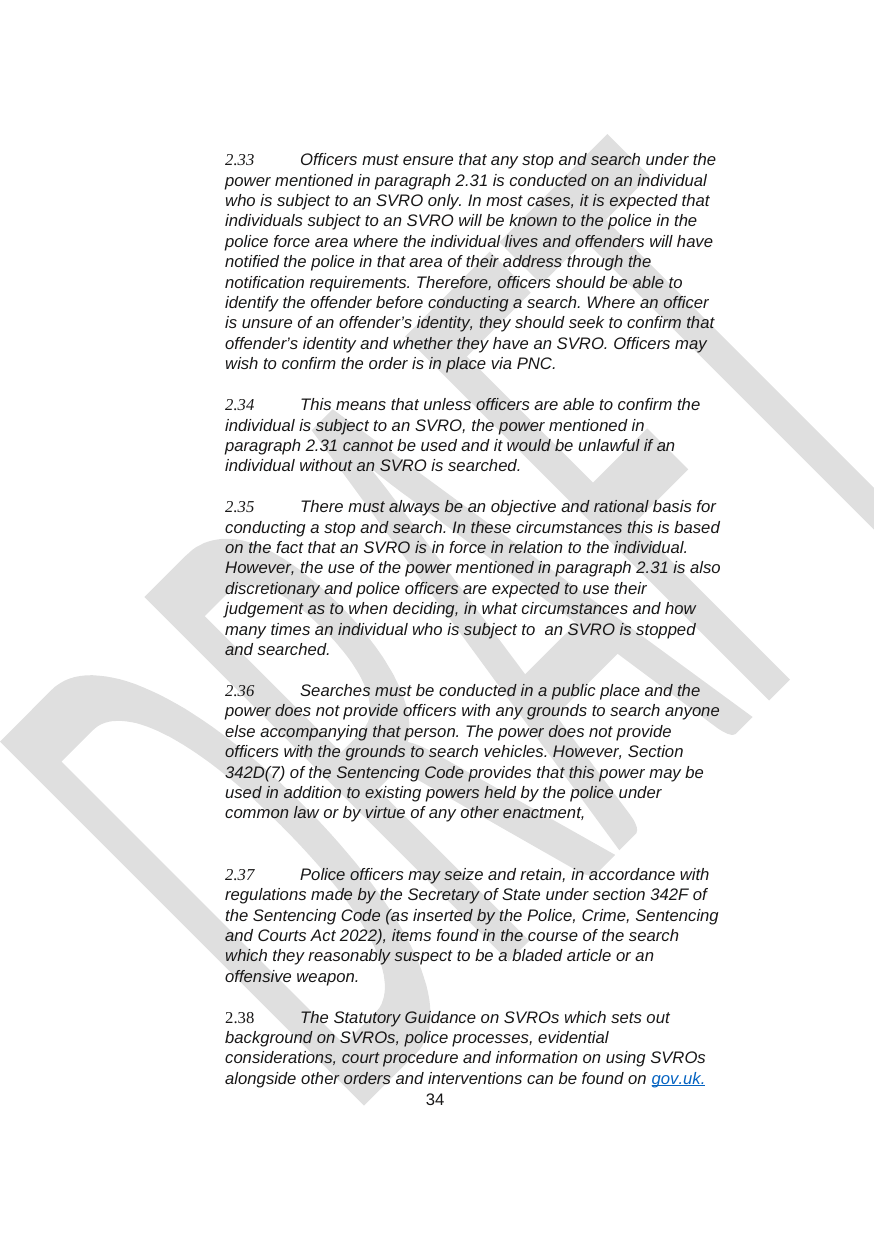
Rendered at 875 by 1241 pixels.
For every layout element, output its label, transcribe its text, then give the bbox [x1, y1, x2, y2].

list This means that unless officers are able to confirm the individual is subject to an SVRO, the power mentioned in paragraph 2.31 cannot be used and it would be unlawful if an individual without an SVRO is searched. [225, 395, 542, 475]
list Searches must be conducted in a public place and the power does not provide officers with any grounds to search anyone else accompanying that person. The power does not provide officers with the grounds to search vehicles. However, Section 342D(7) of the Sentencing Code provides that this power may be used in addition to existing powers held by the police under common law or by virtue of any other enactment, [398, 681, 597, 822]
list There must always be an objective and rational basis for conducting a stop and search. In these circumstances this is based on the fact that an SVRO is in force in relation to the individual. However, the use of the power mentioned in paragraph 2.31 is also discretionary and police officers are expected to use their judgement as to when deciding, in what circumstances and how many times an individual who is subject to an SVRO is stopped and searched. [635, 497, 724, 612]
list There must always be an objective and rational basis for conducting a stop and search. In these circumstances this is based on the fact that an SVRO is in force in relation to the individual. However, the use of the power mentioned in paragraph 2.31 is also discretionary and police officers are expected to use their judgement as to when deciding, in what circumstances and how many times an individual who is subject to an SVRO is stopped and searched. [454, 497, 724, 659]
list Police officers may seize and retain, in accordance with regulations made by the Secretary of State under section 342F of the Sentencing Code (as inserted by the Police, Crime, Sentencing and Courts Act 2022), items found in the course of the search which they reasonably suspect to be a bladed article or an offensive weapon. [225, 864, 384, 986]
list Police officers may seize and retain, in accordance with regulations made by the Secretary of State under section 342F of the Sentencing Code (as inserted by the Police, Crime, Sentencing and Courts Act 2022), items found in the course of the search which they reasonably suspect to be a bladed article or an offensive weapon. [358, 864, 724, 986]
list The Statutory Guidance on SVROs which sets out background on SVROs, police processes, evidential considerations, court procedure and information on using SVROs alongside other orders and interventions can be found on gov.uk. [225, 1007, 345, 1088]
list Officers must ensure that any stop and search under the power mentioned in paragraph 2.31 is conducted on an individual who is subject to an SVRO only. In most cases, it is expected that individuals subject to an SVRO will be known to the police in the police force area where the individual lives and offenders will have notified the police in that area of their address through the notification requirements. Therefore, officers should be able to identify the offender before conducting a search. Where an officer is unsure of an offender’s identity, they should seek to confirm that offender’s identity and whether they have an SVRO. Officers may wish to confirm the order is in place via PNC. [607, 150, 724, 336]
list Searches must be conducted in a public place and the power does not provide officers with any grounds to search anyone else accompanying that person. The power does not provide officers with the grounds to search vehicles. However, Section 342D(7) of the Sentencing Code provides that this power may be used in addition to existing powers held by the police under common law or by virtue of any other enactment, [225, 681, 368, 822]
list The Statutory Guidance on SVROs which sets out background on SVROs, police processes, evidential considerations, court procedure and information on using SVROs alongside other orders and interventions can be found on gov.uk. [383, 1007, 724, 1088]
list Officers must ensure that any stop and search under the power mentioned in paragraph 2.31 is conducted on an individual who is subject to an SVRO only. In most cases, it is expected that individuals subject to an SVRO will be known to the police in the police force area where the individual lives and offenders will have notified the police in that area of their address through the notification requirements. Therefore, officers should be able to identify the offender before conducting a search. Where an officer is unsure of an offender’s identity, they should seek to confirm that offender’s identity and whether they have an SVRO. Officers may wish to confirm the order is in place via PNC. [225, 150, 716, 373]
list Searches must be conducted in a public place and the power does not provide officers with any grounds to search anyone else accompanying that person. The power does not provide officers with the grounds to search vehicles. However, Section 342D(7) of the Sentencing Code provides that this power may be used in addition to existing powers held by the police under common law or by virtue of any other enactment, [558, 681, 724, 822]
list This means that unless officers are able to confirm the individual is subject to an SVRO, the power mentioned in paragraph 2.31 cannot be used and it would be unlawful if an individual without an SVRO is searched. [507, 395, 724, 475]
list There must always be an objective and rational basis for conducting a stop and search. In these circumstances this is based on the fact that an SVRO is in force in relation to the individual. However, the use of the power mentioned in paragraph 2.31 is also discretionary and police officers are expected to use their judgement as to when deciding, in what circumstances and how many times an individual who is subject to an SVRO is stopped and searched. [394, 497, 575, 659]
list There must always be an objective and rational basis for conducting a stop and search. In these circumstances this is based on the fact that an SVRO is in force in relation to the individual. However, the use of the power mentioned in paragraph 2.31 is also discretionary and police officers are expected to use their judgement as to when deciding, in what circumstances and how many times an individual who is subject to an SVRO is stopped and searched. [225, 497, 478, 659]
